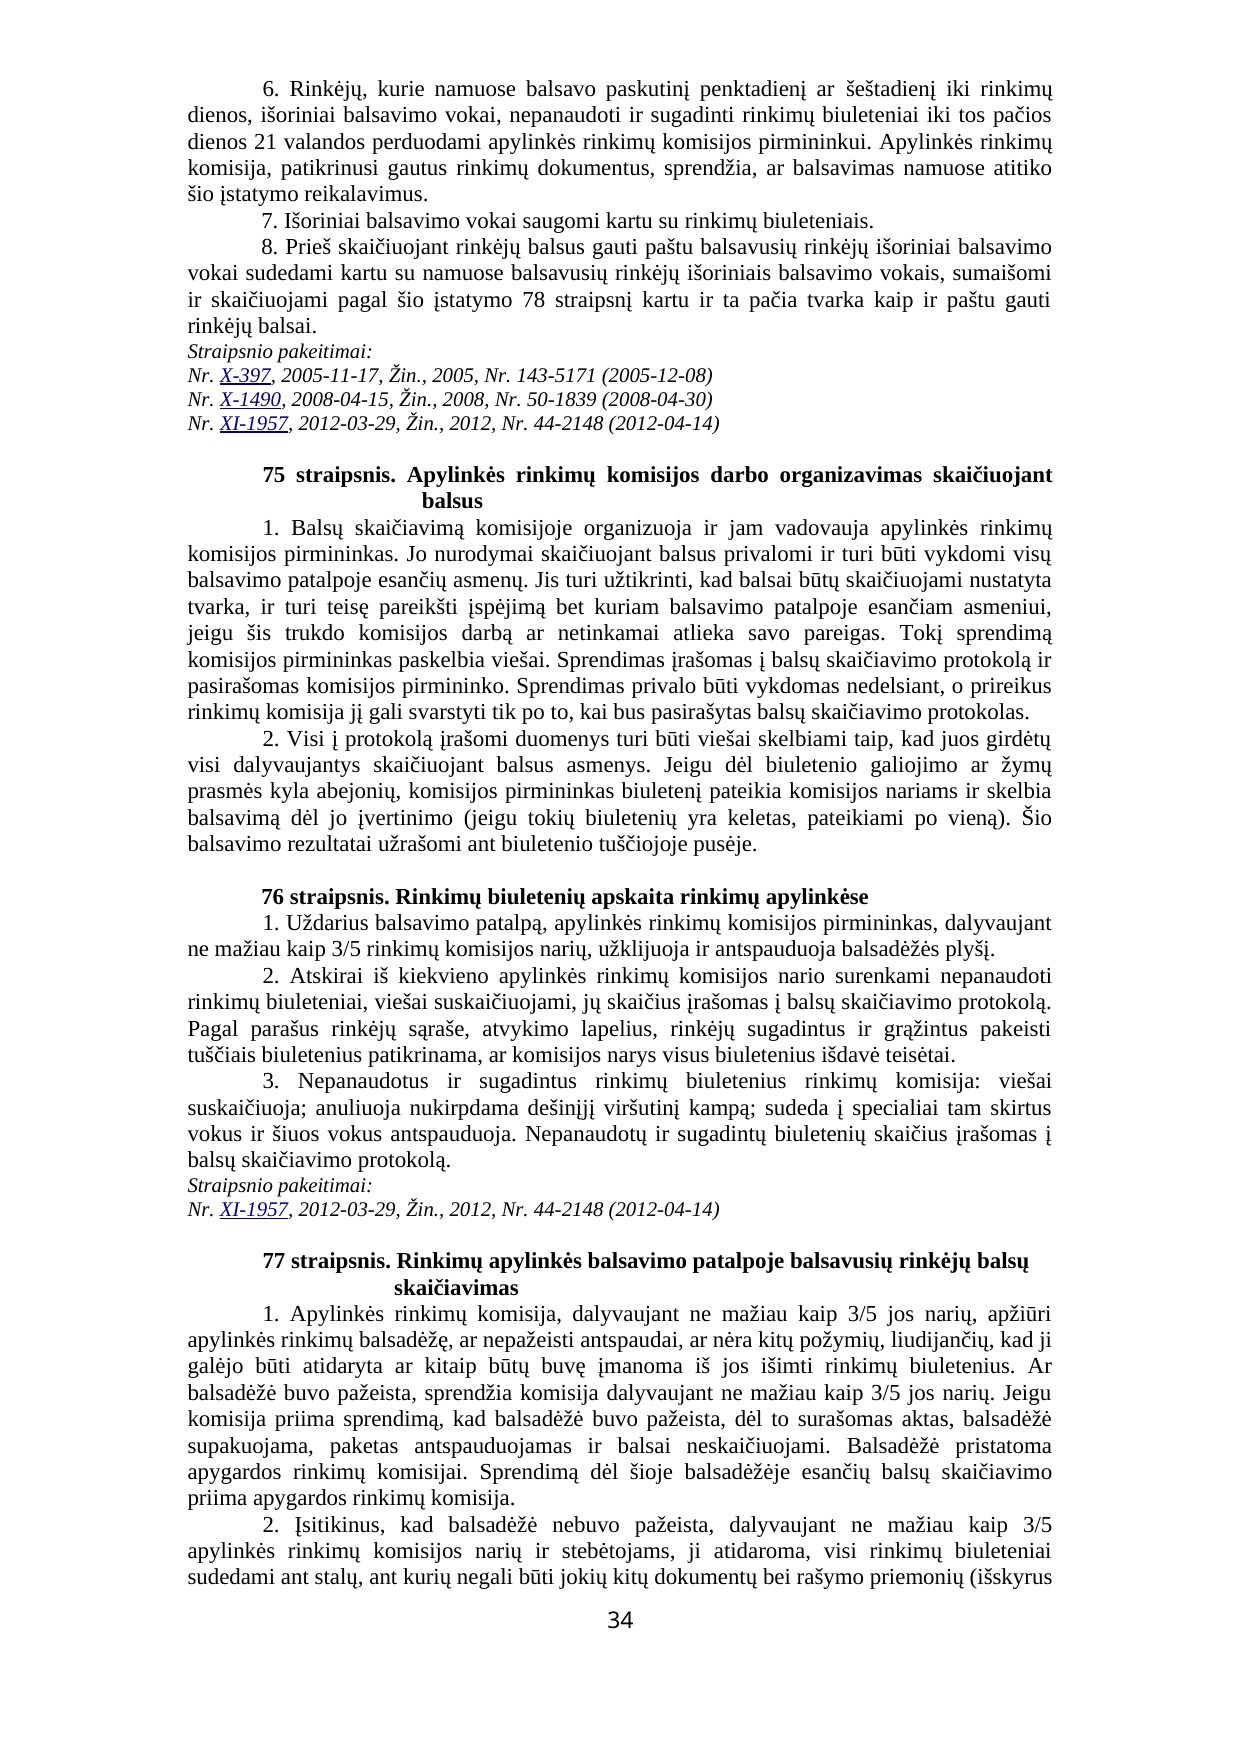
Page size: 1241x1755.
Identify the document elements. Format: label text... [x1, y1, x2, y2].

subtitle skaičiavimas [394, 1273, 1053, 1300]
text 8. Prieš skaičiuojant rinkėjų balsus gauti paštu balsavusių rinkėjų išoriniai balsavimo vokai sudedami kartu su namuose balsavusių rinkėjų išoriniais balsavimo vokais, sumaišomi ir skaičiuojami pagal šio įstatymo 78 straipsnį kartu ir ta pačia tvarka kaip ir paštu gauti rinkėjų balsai. [187, 233, 1053, 338]
text 1. Balsų skaičiavimą komisijoje organizuoja ir jam vadovauja apylinkės rinkimų komisijos pirmininkas. Jo nurodymai skaičiuojant balsus privalomi ir turi būti vykdomi visų balsavimo patalpoje esančių asmenų. Jis turi užtikrinti, kad balsai būtų skaičiuojami nustatyta tvarka, ir turi teisę pareikšti įspėjimą bet kuriam balsavimo patalpoje esančiam asmeniui, jeigu šis trukdo komisijos darbą ar netinkamai atlieka savo pareigas. Tokį sprendimą komisijos pirmininkas paskelbia viešai. Sprendimas įrašomas į balsų skaičiavimo protokolą ir pasirašomas komisijos pirmininko. Sprendimas privalo būti vykdomas nedelsiant, o prireikus rinkimų komisija jį gali svarstyti tik po to, kai bus pasirašytas balsų skaičiavimo protokolas. [187, 514, 1053, 725]
text Nr. XI-1957, 2012-03-29, Žin., 2012, Nr. 44-2148 (2012-04-14) [187, 411, 1053, 435]
text Nr. X-1490, 2008-04-15, Žin., 2008, Nr. 50-1839 (2008-04-30) [187, 387, 1053, 411]
text 6. Rinkėjų, kurie namuose balsavo paskutinį penktadienį ar šeštadienį iki rinkimų dienos, išoriniai balsavimo vokai, nepanaudoti ir sugadinti rinkimų biuleteniai iki tos pačios dienos 21 valandos perduodami apylinkės rinkimų komisijos pirmininkui. Apylinkės rinkimų komisija, patikrinusi gautus rinkimų dokumentus, sprendžia, ar balsavimas namuose atitiko šio įstatymo reikalavimus. [187, 75, 1053, 207]
text Nr. X-397, 2005-11-17, Žin., 2005, Nr. 143-5171 (2005-12-08) [187, 363, 1053, 387]
text 2. Visi į protokolą įrašomi duomenys turi būti viešai skelbiami taip, kad juos girdėtų visi dalyvaujantys skaičiuojant balsus asmenys. Jeigu dėl biuletenio galiojimo ar žymų prasmės kyla abejonių, komisijos pirmininkas biuletenį pateikia komisijos nariams ir skelbia balsavimą dėl jo įvertinimo (jeigu tokių biuletenių yra keletas, pateikiami po vieną). Šio balsavimo rezultatai užrašomi ant biuletenio tuščiojoje pusėje. [187, 725, 1053, 856]
subtitle 77 straipsnis. Rinkimų apylinkės balsavimo patalpoje balsavusių rinkėjų balsų [262, 1247, 1053, 1273]
text 2. Atskirai iš kiekvieno apylinkės rinkimų komisijos nario surenkami nepanaudoti rinkimų biuleteniai, viešai suskaičiuojami, jų skaičius įrašomas į balsų skaičiavimo protokolą. Pagal parašus rinkėjų sąraše, atvykimo lapelius, rinkėjų sugadintus ir grąžintus pakeisti tuščiais biuletenius patikrinama, ar komisijos narys visus biuletenius išdavė teisėtai. [187, 962, 1053, 1067]
text 7. Išoriniai balsavimo vokai saugomi kartu su rinkimų biuleteniais. [187, 207, 1053, 233]
text 76 straipsnis. Rinkimų biuletenių apskaita rinkimų apylinkėse [187, 883, 1053, 909]
text Nr. XI-1957, 2012-03-29, Žin., 2012, Nr. 44-2148 (2012-04-14) [187, 1197, 1053, 1221]
text Straipsnio pakeitimai: [187, 1173, 1053, 1197]
text 1. Uždarius balsavimo patalpą, apylinkės rinkimų komisijos pirmininkas, dalyvaujant ne mažiau kaip 3/5 rinkimų komisijos narių, užklijuoja ir antspauduoja balsadėžės plyšį. [187, 909, 1053, 962]
text 1. Apylinkės rinkimų komisija, dalyvaujant ne mažiau kaip 3/5 jos narių, apžiūri apylinkės rinkimų balsadėžę, ar nepažeisti antspaudai, ar nėra kitų požymių, liudijančių, kad ji galėjo būti atidaryta ar kitaip būtų buvę įmanoma iš jos išimti rinkimų biuletenius. Ar balsadėžė buvo pažeista, sprendžia komisija dalyvaujant ne mažiau kaip 3/5 jos narių. Jeigu komisija priima sprendimą, kad balsadėžė buvo pažeista, dėl to surašomas aktas, balsadėžė supakuojama, paketas antspauduojamas ir balsai neskaičiuojami. Balsadėžė pristatoma apygardos rinkimų komisijai. Sprendimą dėl šioje balsadėžėje esančių balsų skaičiavimo priima apygardos rinkimų komisija. [187, 1300, 1053, 1511]
text 3. Nepanaudotus ir sugadintus rinkimų biuletenius rinkimų komisija: viešai suskaičiuoja; anuliuoja nukirpdama dešinįjį viršutinį kampą; sudeda į specialiai tam skirtus vokus ir šiuos vokus antspauduoja. Nepanaudotų ir sugadintų biuletenių skaičius įrašomas į balsų skaičiavimo protokolą. [187, 1067, 1053, 1173]
text Straipsnio pakeitimai: [187, 338, 1053, 363]
text 2. Įsitikinus, kad balsadėžė nebuvo pažeista, dalyvaujant ne mažiau kaip 3/5 apylinkės rinkimų komisijos narių ir stebėtojams, ji atidaroma, visi rinkimų biuleteniai sudedami ant stalų, ant kurių negali būti jokių kitų dokumentų bei rašymo priemonių (išskyrus [187, 1511, 1053, 1590]
subtitle 75 straipsnis. Apylinkės rinkimų komisijos darbo organizavimas skaičiuojant balsus [262, 461, 1053, 514]
